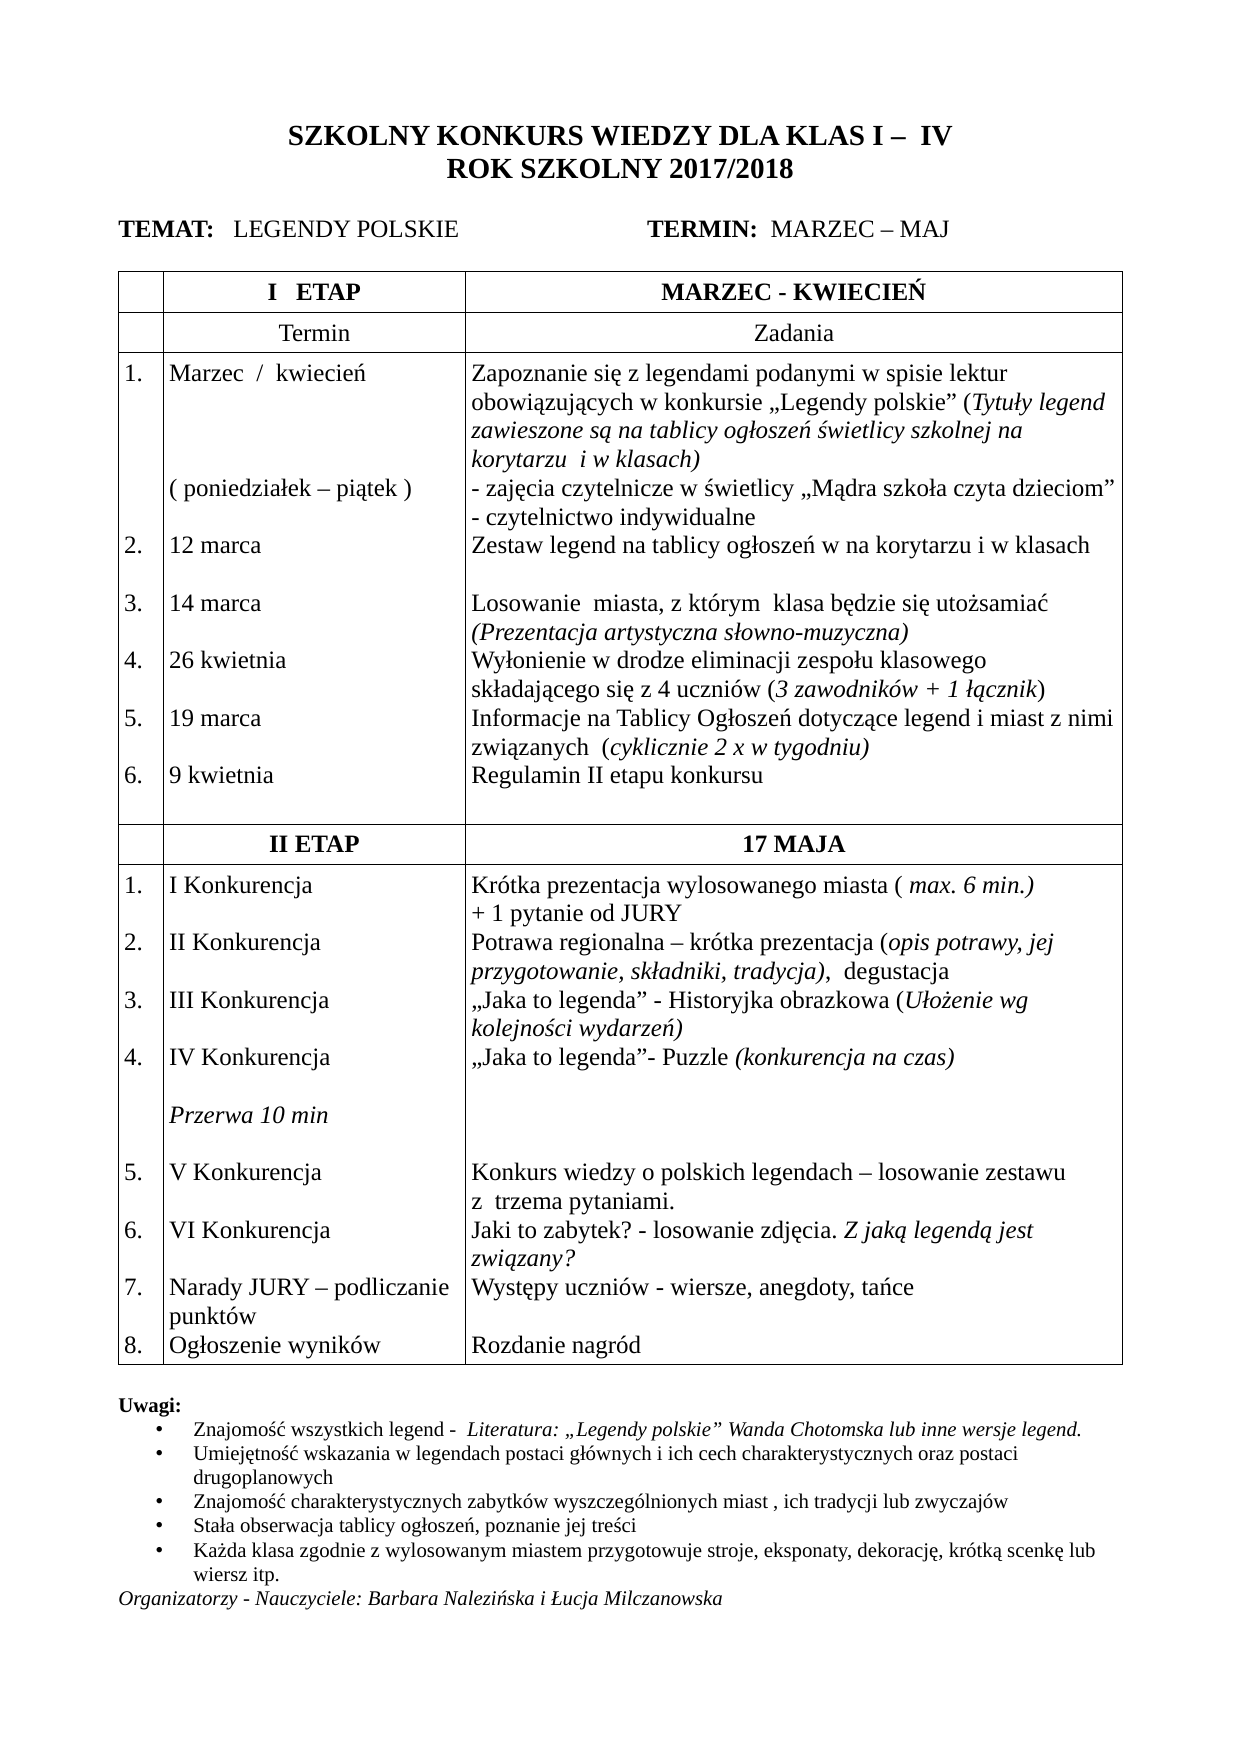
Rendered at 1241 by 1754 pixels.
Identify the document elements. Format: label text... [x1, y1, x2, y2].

text ROK SZKOLNY 2017/2018 [118, 152, 1122, 185]
text Organizatorzy - Nauczyciele: Barbara Nalezińska i Łucja Milczanowska [118, 1586, 1122, 1610]
table_cell Krótka prezentacja wylosowanego miasta ( max. 6 min.) + 1 pytanie od JURY Potrawa regionalna – krótka prezentacja (opis potrawy, jej przygotowanie, składniki, tradycja), degustacja „Jaka to legenda” - Historyjka obrazkowa (Ułożenie wg kolejności wydarzeń) „Jaka to legenda”- Puzzle (konkurencja na czas) Konkurs wiedzy o polskich legendach – losowanie zestawu z trzema pytaniami. Jaki to zabytek? - losowanie zdjęcia. Z jaką legendą jest związany? Występy uczniów - wiersze, anegdoty, tańce Rozdanie nagród [466, 865, 1122, 1364]
table_cell Zapoznanie się z legendami podanymi w spisie lektur obowiązujących w konkursie „Legendy polskie” (Tytuły legend zawieszone są na tablicy ogłoszeń świetlicy szkolnej na korytarzu i w klasach) - zajęcia czytelnicze w świetlicy „Mądra szkoła czyta dzieciom” - czytelnictwo indywidualne Zestaw legend na tablicy ogłoszeń w na korytarzu i w klasach Losowanie miasta, z którym klasa będzie się utożsamiać (Prezentacja artystyczna słowno-muzyczna) Wyłonienie w drodze eliminacji zespołu klasowego składającego się z 4 uczniów (3 zawodników + 1 łącznik) Informacje na Tablicy Ogłoszeń dotyczące legend i miast z nimi związanych (cyklicznie 2 x w tygodniu) Regulamin II etapu konkursu [466, 353, 1122, 824]
list Każda klasa zgodnie z wylosowanym miastem przygotowuje stroje, eksponaty, dekorację, krótką scenkę lub wiersz itp. [156, 1537, 1122, 1586]
table_cell [119, 825, 163, 864]
table_cell 17 MAJA [466, 825, 1122, 864]
table_cell 1. 2. 3. 4. 5. 6. [119, 353, 163, 824]
text TEMAT: LEGENDY POLSKIE TERMIN: MARZEC – MAJ [118, 214, 1122, 243]
table_cell II ETAP [164, 825, 465, 864]
table_cell Termin [164, 313, 465, 352]
list Znajomość charakterystycznych zabytków wyszczególnionych miast , ich tradycji lub zwyczajów [156, 1489, 1122, 1513]
table_cell [119, 313, 163, 352]
list Umiejętność wskazania w legendach postaci głównych i ich cech charakterystycznych oraz postaci drugoplanowych [156, 1441, 1122, 1489]
text Uwagi: [118, 1393, 1122, 1417]
table_cell Zadania [466, 313, 1122, 352]
table_cell 1. 2. 3. 4. 5. 6. 7. 8. [119, 865, 163, 1364]
list Znajomość wszystkich legend - Literatura: „Legendy polskie” Wanda Chotomska lub inne wersje legend. [156, 1417, 1122, 1441]
table_cell Marzec / kwiecień ( poniedziałek – piątek ) 12 marca 14 marca 26 kwietnia 19 marca 9 kwietnia [164, 353, 465, 824]
table_cell I Konkurencja II Konkurencja III Konkurencja IV Konkurencja Przerwa 10 min V Konkurencja VI Konkurencja Narady JURY – podliczanie punktów Ogłoszenie wyników [164, 865, 465, 1364]
table_header MARZEC - KWIECIEŃ [466, 272, 1122, 312]
table_header I ETAP [164, 272, 465, 312]
table_header [119, 272, 163, 312]
list Stała obserwacja tablicy ogłoszeń, poznanie jej treści [156, 1513, 1122, 1537]
text SZKOLNY KONKURS WIEDZY DLA KLAS I – IV [118, 118, 1122, 152]
